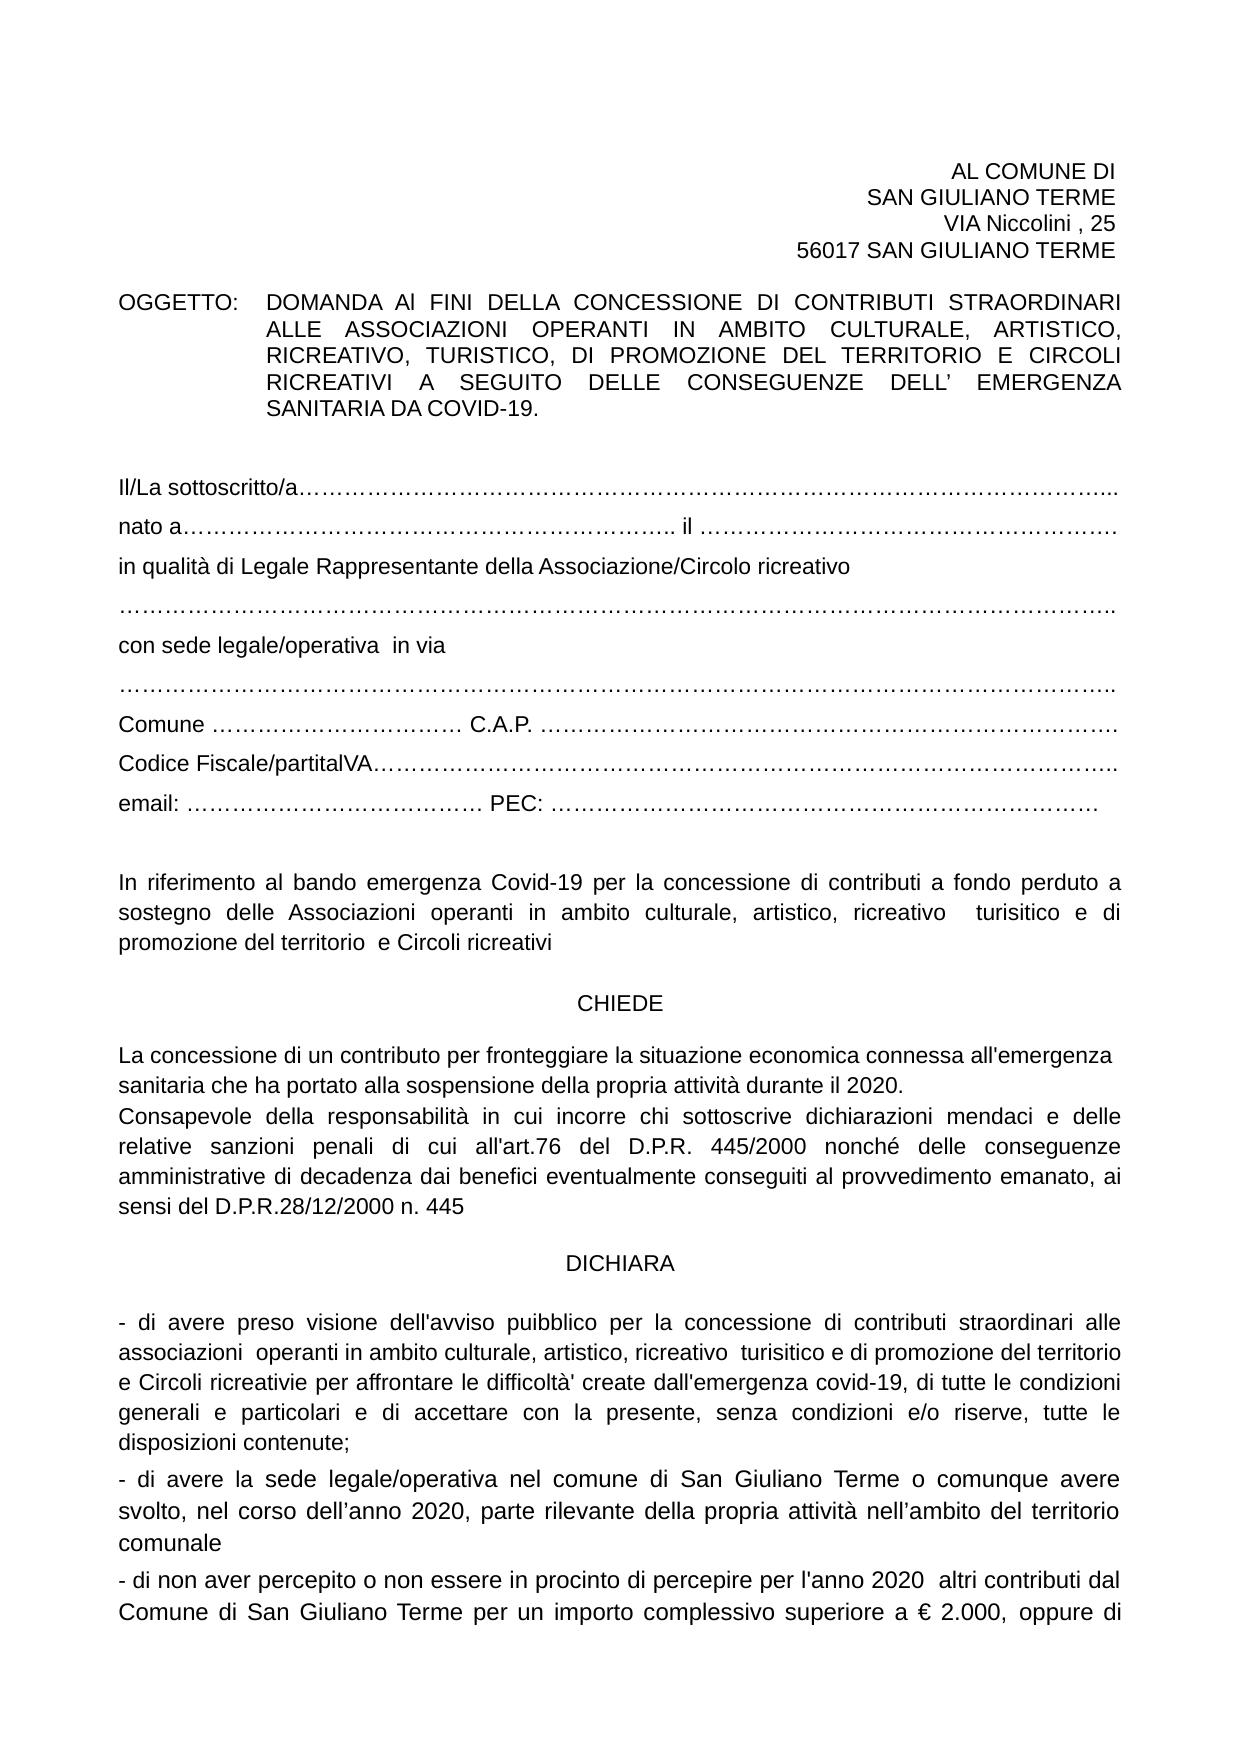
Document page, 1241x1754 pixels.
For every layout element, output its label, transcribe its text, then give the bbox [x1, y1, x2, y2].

text DICHIARA [118, 1250, 1122, 1276]
text La concessione di un contributo per fronteggiare la situazione economica connessa all'emergenza sanitaria che ha portato alla sospensione della propria attività durante il 2020. [118, 1042, 1122, 1099]
text 56017 san giuliano terme [118, 237, 1122, 263]
text nato a……………………………………………………….. il ………………………………………………. [118, 513, 1122, 540]
text - di non aver percepito o non essere in procinto di percepire per l'anno 2020 altri contributi dal Comune di San Giuliano Terme per un importo complessivo superiore a € 2.000, oppure di [118, 1566, 1122, 1626]
text CHIEDE [118, 989, 1122, 1016]
text ………………………………………………………………………………………………………………….. [118, 592, 1122, 619]
text VIA Niccolini , 25 [118, 210, 1122, 237]
text - di avere preso visione dell'avviso puibblico per la concessione di contributi straordinari alle associazioni operanti in ambito culturale, artistico, ricreativo turisitico e di promozione del territorio e Circoli ricreativie per affrontare le difficoltà' create dall'emergenza covid-19, di tutte le condizioni generali e particolari e di accettare con la presente, senza condizioni e/o riserve, tutte le disposizioni contenute; [118, 1308, 1122, 1456]
text OGGETTO: DOMANDA Al FINI DELLA CONCESSIONE DI CONTRIBUTI STRAORDINARI ALLE ASSOCIAZIONI operanti in ambito culturale, artistico, ricreativo, turistico, di promozione del territorio e circoli ricreativi A SEGUITO DELLE CONSEGUENZE DELL’ EMERGENZA SANITARIA DA COVID-19. [118, 289, 1122, 421]
text SAN GIULIANO TERME [118, 184, 1122, 210]
text In riferimento al bando emergenza Covid-19 per la concessione di contributi a fondo perduto a sostegno delle Associazioni operanti in ambito culturale, artistico, ricreativo turisitico e di promozione del territorio e Circoli ricreativi [118, 869, 1122, 955]
text Comune …………………………… C.A.P. …………………………………………………………………. [118, 711, 1122, 737]
text Codice Fiscale/partitalVA…………………………………………………………………………………….. [118, 750, 1122, 777]
text - di avere la sede legale/operativa nel comune di San Giuliano Terme o comunque avere svolto, nel corso dell’anno 2020, parte rilevante della propria attività nell’ambito del territorio comunale [118, 1465, 1122, 1556]
text Consapevole della responsabilità in cui incorre chi sottoscrive dichiarazioni mendaci e delle relative sanzioni penali di cui all'art.76 del D.P.R. 445/2000 nonché delle conseguenze amministrative di decadenza dai benefici eventualmente conseguiti al provvedimento emanato, ai sensi del D.P.R.28/12/2000 n. 445 [118, 1103, 1122, 1219]
text con sede legale/operativa in via [118, 632, 1122, 658]
text ………………………………………………………………………………………………………………….. [118, 671, 1122, 698]
text email: ………………………………… PEC: ……………………………………………………………… [118, 790, 1122, 816]
text in qualità di Legale Rappresentante della Associazione/Circolo ricreativo [118, 553, 1122, 579]
text Il/La sottoscritto/a……………………………………………………………………………………………... [118, 474, 1122, 500]
text AL COMUNE DI [118, 158, 1122, 184]
